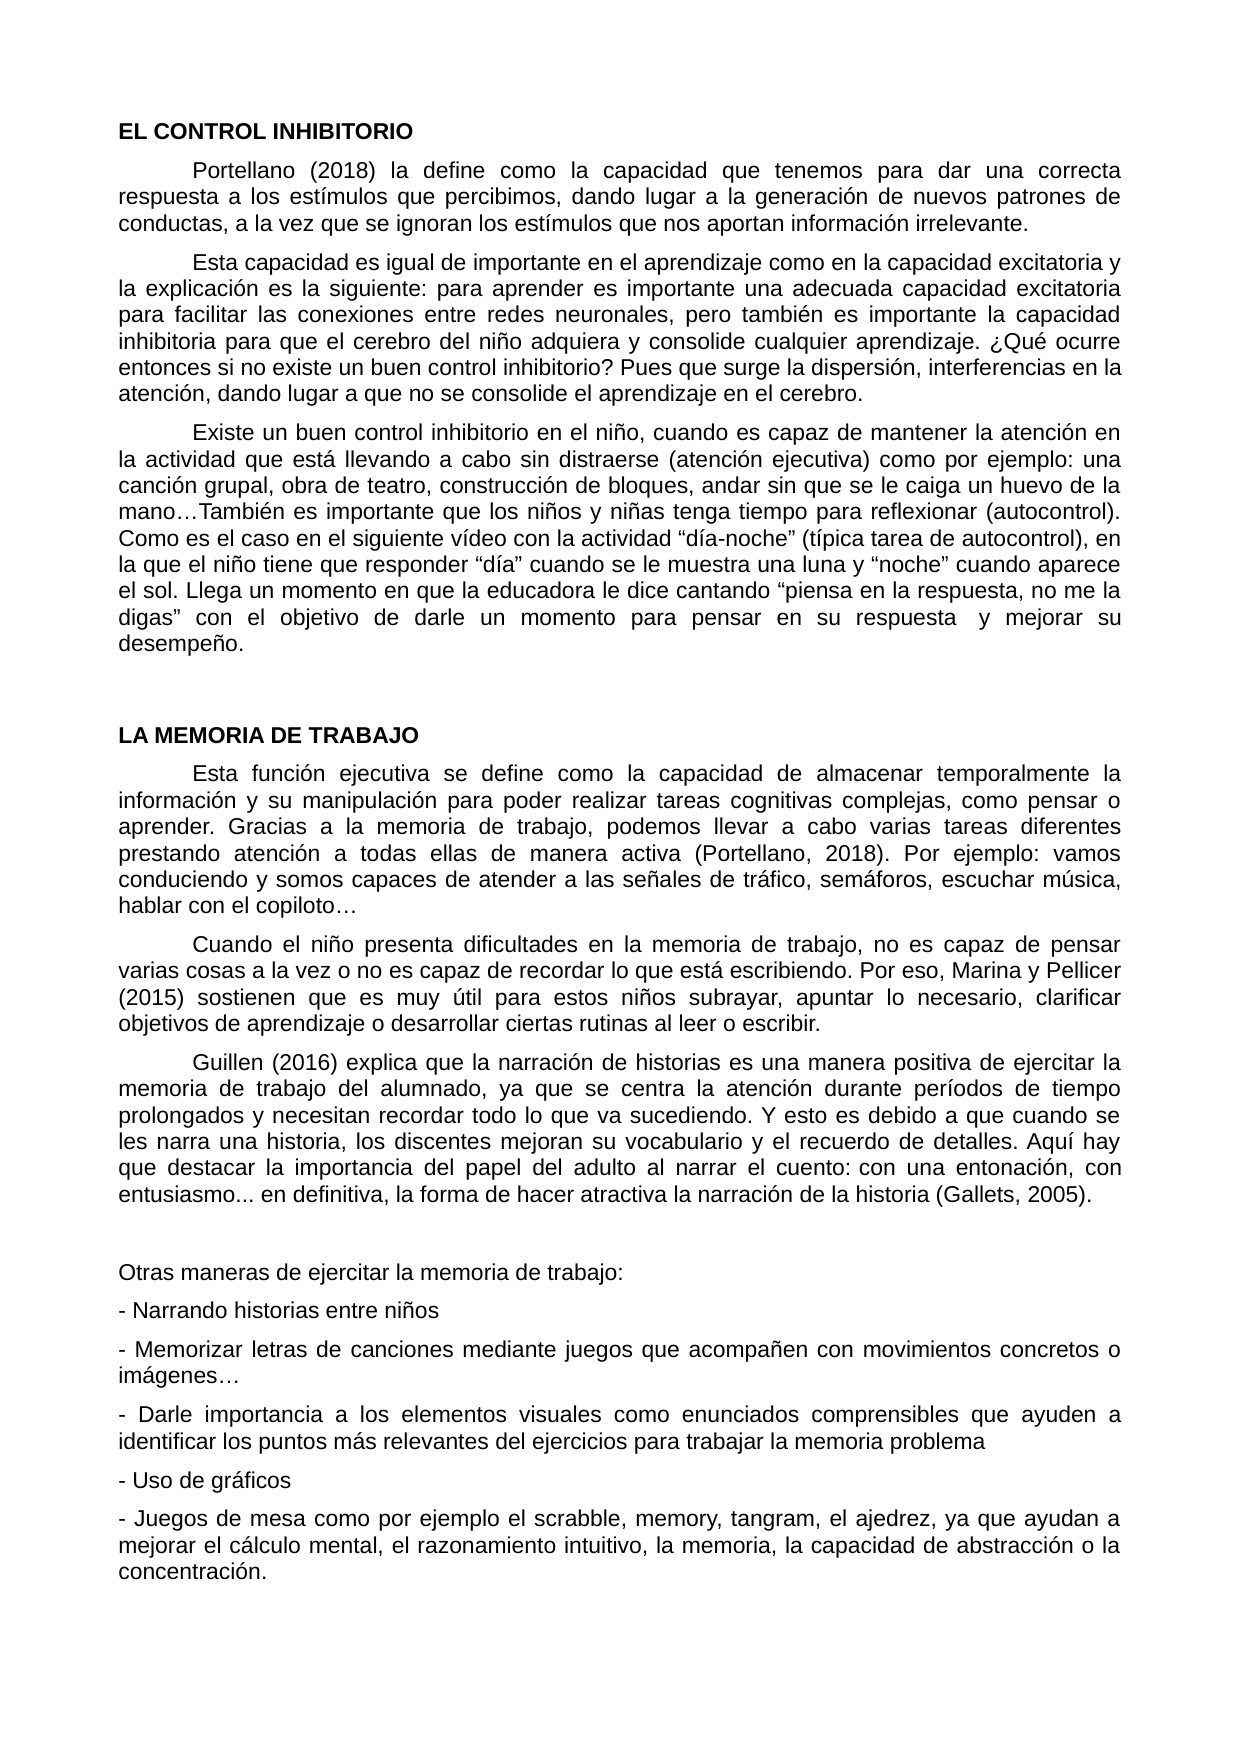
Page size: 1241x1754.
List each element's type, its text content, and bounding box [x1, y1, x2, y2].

text Guillen (2016) explica que la narración de historias es una manera positiva de ejercitar la memoria de trabajo del alumnado, ya que se centra la atención durante períodos de tiempo prolongados y necesitan recordar todo lo que va sucediendo. Y esto es debido a que cuando se les narra una historia, los discentes mejoran su vocabulario y el recuerdo de detalles. Aquí hay que destacar la importancia del papel del adulto al narrar el cuento: con una entonación, con entusiasmo... en definitiva, la forma de hacer atractiva la narración de la historia (Gallets, 2005). [118, 1049, 1122, 1207]
text EL CONTROL INHIBITORIO [118, 118, 1122, 144]
text Cuando el niño presenta dificultades en la memoria de trabajo, no es capaz de pensar varias cosas a la vez o no es capaz de recordar lo que está escribiendo. Por eso, Marina y Pellicer (2015) sostienen que es muy útil para estos niños subrayar, apuntar lo necesario, clarificar objetivos de aprendizaje o desarrollar ciertas rutinas al leer o escribir. [118, 931, 1122, 1036]
text Otras maneras de ejercitar la memoria de trabajo: [118, 1258, 1122, 1285]
text - Memorizar letras de canciones mediante juegos que acompañen con movimientos concretos o imágenes… [118, 1336, 1122, 1389]
text Existe un buen control inhibitorio en el niño, cuando es capaz de mantener la atención en la actividad que está llevando a cabo sin distraerse (atención ejecutiva) como por ejemplo: una canción grupal, obra de teatro, construcción de bloques, andar sin que se le caiga un huevo de la mano…También es importante que los niños y niñas tenga tiempo para reflexionar (autocontrol). Como es el caso en el siguiente vídeo con la actividad “día-noche” (típica tarea de autocontrol), en la que el niño tiene que responder “día” cuando se le muestra una luna y “noche” cuando aparece el sol. Llega un momento en que la educadora le dice cantando “piensa en la respuesta, no me la digas” con el objetivo de darle un momento para pensar en su respuesta y mejorar su desempeño. [118, 419, 1122, 656]
text - Juegos de mesa como por ejemplo el scrabble, memory, tangram, el ajedrez, ya que ayudan a mejorar el cálculo mental, el razonamiento intuitivo, la memoria, la capacidad de abstracción o la concentración. [118, 1505, 1122, 1584]
text - Uso de gráficos [118, 1467, 1122, 1493]
text LA MEMORIA DE TRABAJO [118, 722, 1122, 748]
text Esta capacidad es igual de importante en el aprendizaje como en la capacidad excitatoria y la explicación es la siguiente: para aprender es importante una adecuada capacidad excitatoria para facilitar las conexiones entre redes neuronales, pero también es importante la capacidad inhibitoria para que el cerebro del niño adquiera y consolide cualquier aprendizaje. ¿Qué ocurre entonces si no existe un buen control inhibitorio? Pues que surge la dispersión, interferencias en la atención, dando lugar a que no se consolide el aprendizaje en el cerebro. [118, 248, 1122, 407]
text - Narrando historias entre niños [118, 1297, 1122, 1324]
text - Darle importancia a los elementos visuales como enunciados comprensibles que ayuden a identificar los puntos más relevantes del ejercicios para trabajar la memoria problema [118, 1401, 1122, 1454]
text Esta función ejecutiva se define como la capacidad de almacenar temporalmente la información y su manipulación para poder realizar tareas cognitivas complejas, como pensar o aprender. Gracias a la memoria de trabajo, podemos llevar a cabo varias tareas diferentes prestando atención a todas ellas de manera activa (Portellano, 2018). Por ejemplo: vamos conduciendo y somos capaces de atender a las señales de tráfico, semáforos, escuchar música, hablar con el copiloto… [118, 760, 1122, 918]
text Portellano (2018) la define como la capacidad que tenemos para dar una correcta respuesta a los estímulos que percibimos, dando lugar a la generación de nuevos patrones de conductas, a la vez que se ignoran los estímulos que nos aportan información irrelevante. [118, 157, 1122, 236]
